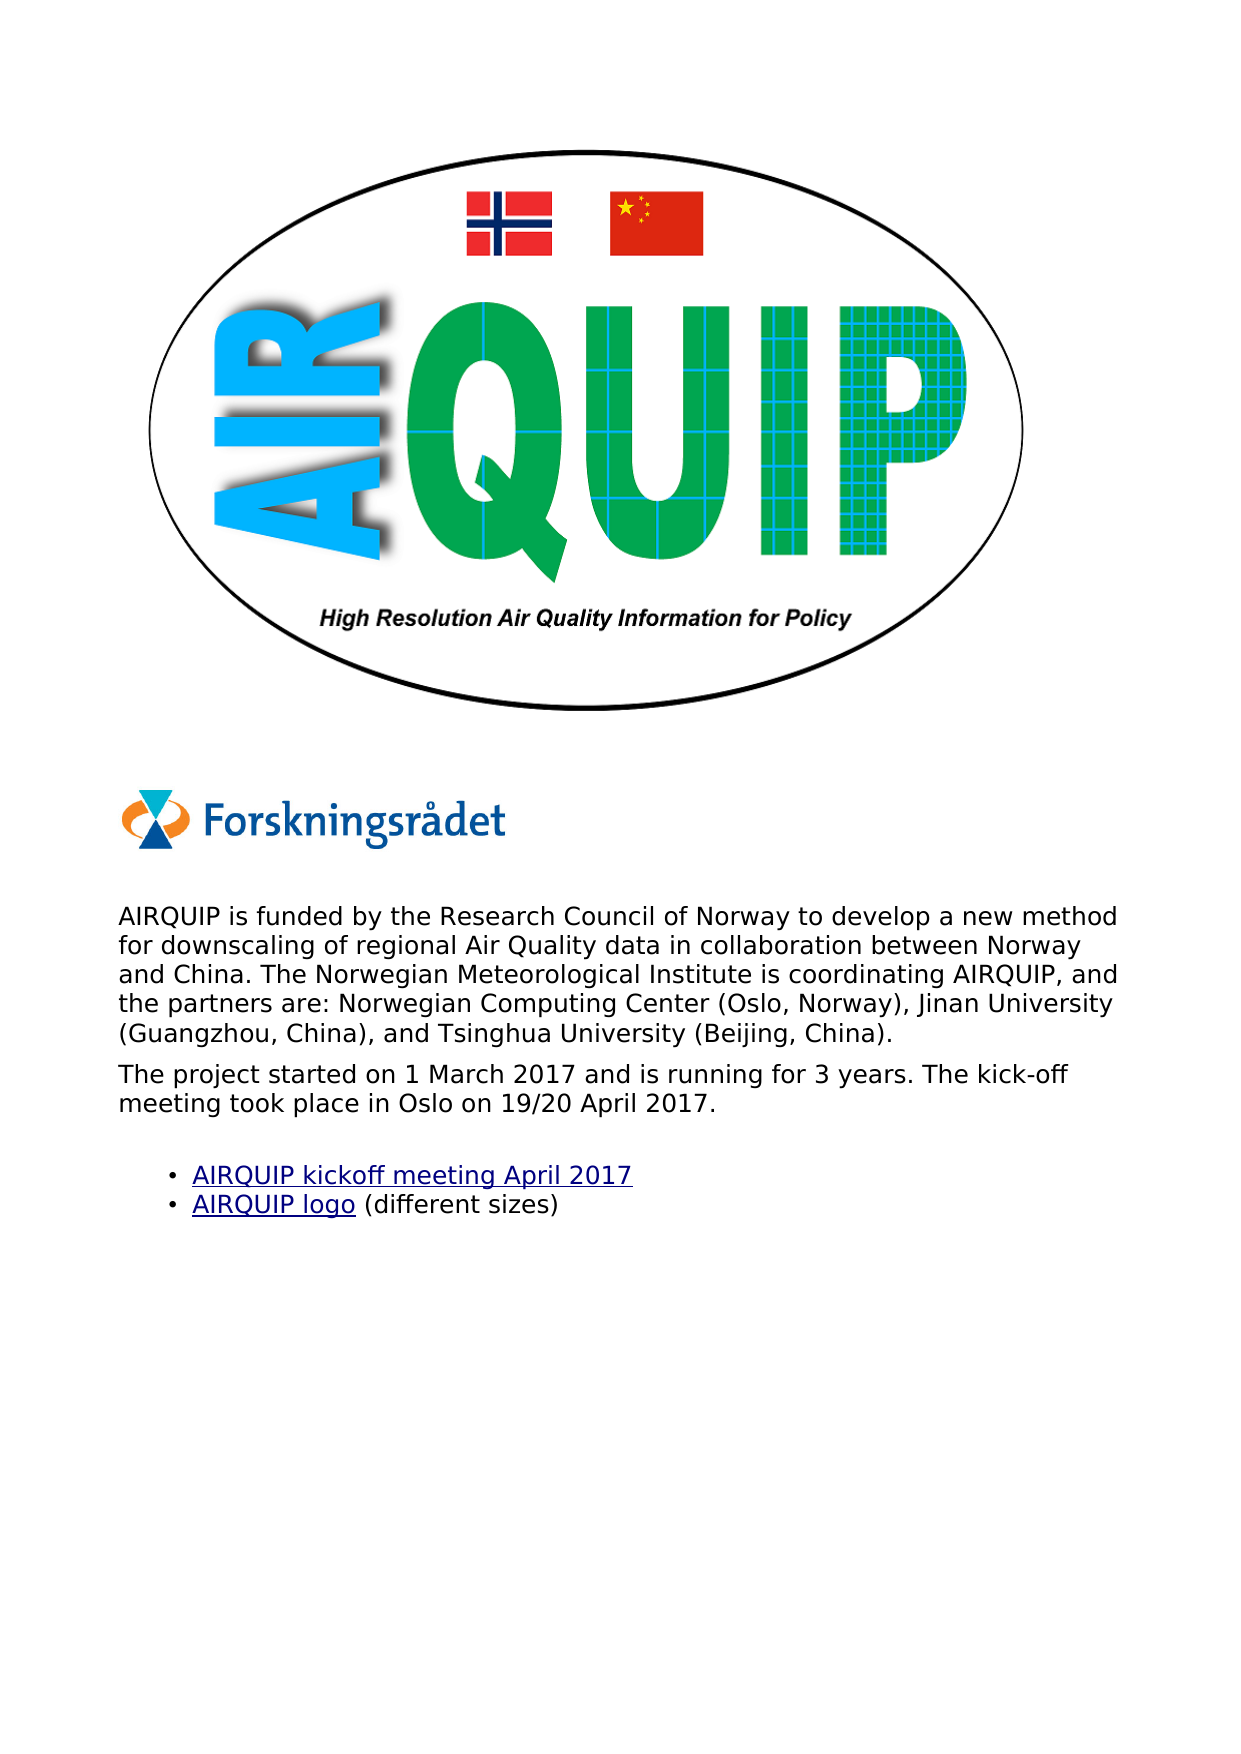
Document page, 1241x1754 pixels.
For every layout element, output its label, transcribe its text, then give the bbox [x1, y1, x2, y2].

list AIRQUIP kickoff meeting April 2017 [177, 1161, 1122, 1190]
list AIRQUIP logo (different sizes) [177, 1190, 1122, 1219]
picture [118, 749, 509, 890]
text The project started on 1 March 2017 and is running for 3 years. The kick-off meeting took place in Oslo on 19/20 April 2017. [118, 1061, 1122, 1119]
text AIRQUIP is funded by the Research Council of Norway to develop a new method for downscaling of regional Air Quality data in collaboration between Norway and China. The Norwegian Meteorological Institute is coordinating AIRQUIP, and the partners are: Norwegian Computing Center (Oslo, Norway), Jinan University (Guangzhou, China), and Tsinghua University (Beijing, China). [118, 902, 1122, 1048]
picture [118, 118, 1056, 744]
